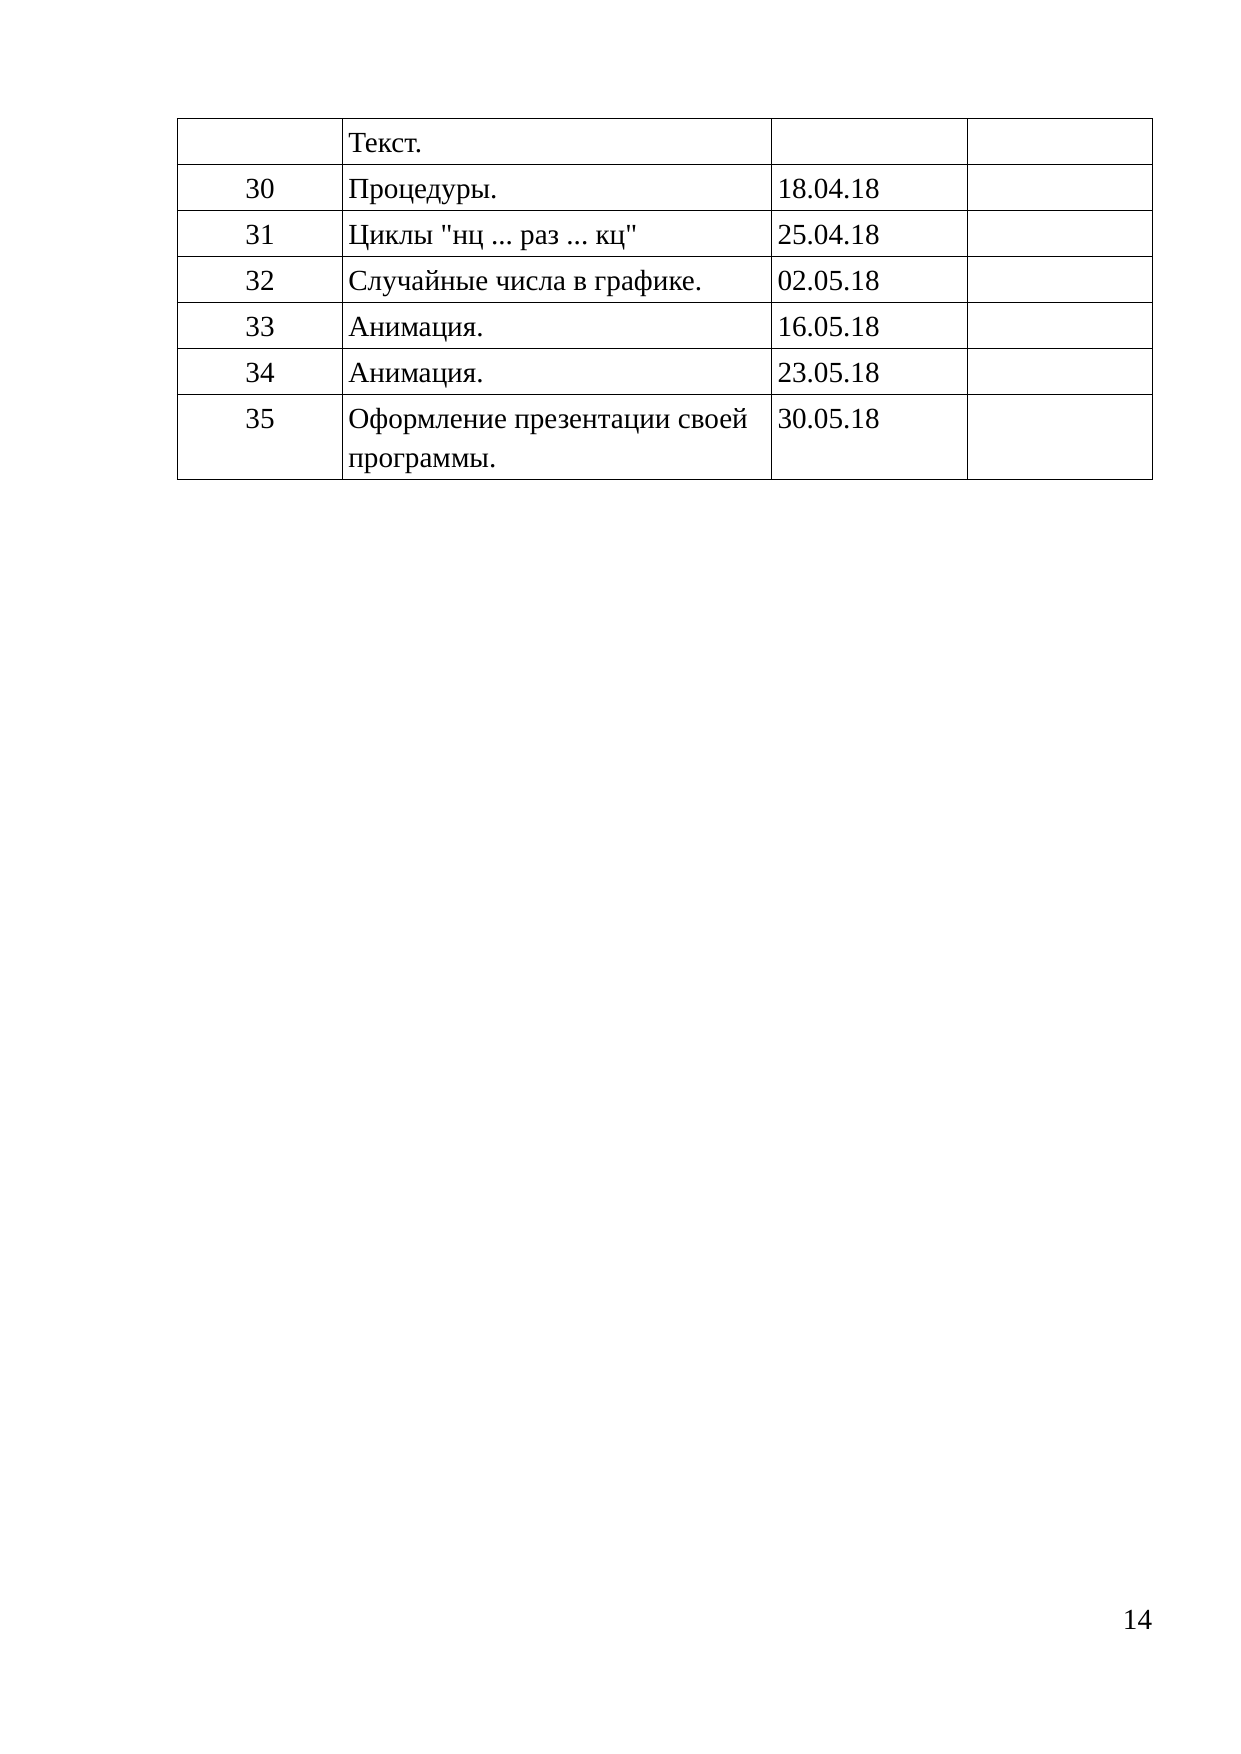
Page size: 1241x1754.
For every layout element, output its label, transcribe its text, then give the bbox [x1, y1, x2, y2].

table_cell Оформление презентации своей программы. [343, 395, 771, 479]
table_cell [968, 211, 1152, 256]
table_cell 30.05.18 [772, 395, 967, 479]
table_cell 34 [178, 349, 342, 394]
table_cell [968, 303, 1152, 348]
table_cell 32 [178, 257, 342, 302]
table_cell 18.04.18 [772, 165, 967, 210]
table_cell Анимация. [343, 349, 771, 394]
table_cell 16.05.18 [772, 303, 967, 348]
table_cell [178, 119, 342, 164]
table_cell [968, 395, 1152, 479]
table_cell [772, 119, 967, 164]
table_cell 30 [178, 165, 342, 210]
table_cell Циклы "нц ... раз ... кц" [343, 211, 771, 256]
table_cell Случайные числа в графике. [343, 257, 771, 302]
table_cell [968, 119, 1152, 164]
table_cell [968, 165, 1152, 210]
table_cell Анимация. [343, 303, 771, 348]
table_cell 02.05.18 [772, 257, 967, 302]
table_cell 23.05.18 [772, 349, 967, 394]
table_cell 33 [178, 303, 342, 348]
table_cell [968, 257, 1152, 302]
table_cell 35 [178, 395, 342, 479]
table_cell 31 [178, 211, 342, 256]
table_cell Процедуры. [343, 165, 771, 210]
table_cell [968, 349, 1152, 394]
table_cell 25.04.18 [772, 211, 967, 256]
table_cell Текст. [343, 119, 771, 164]
